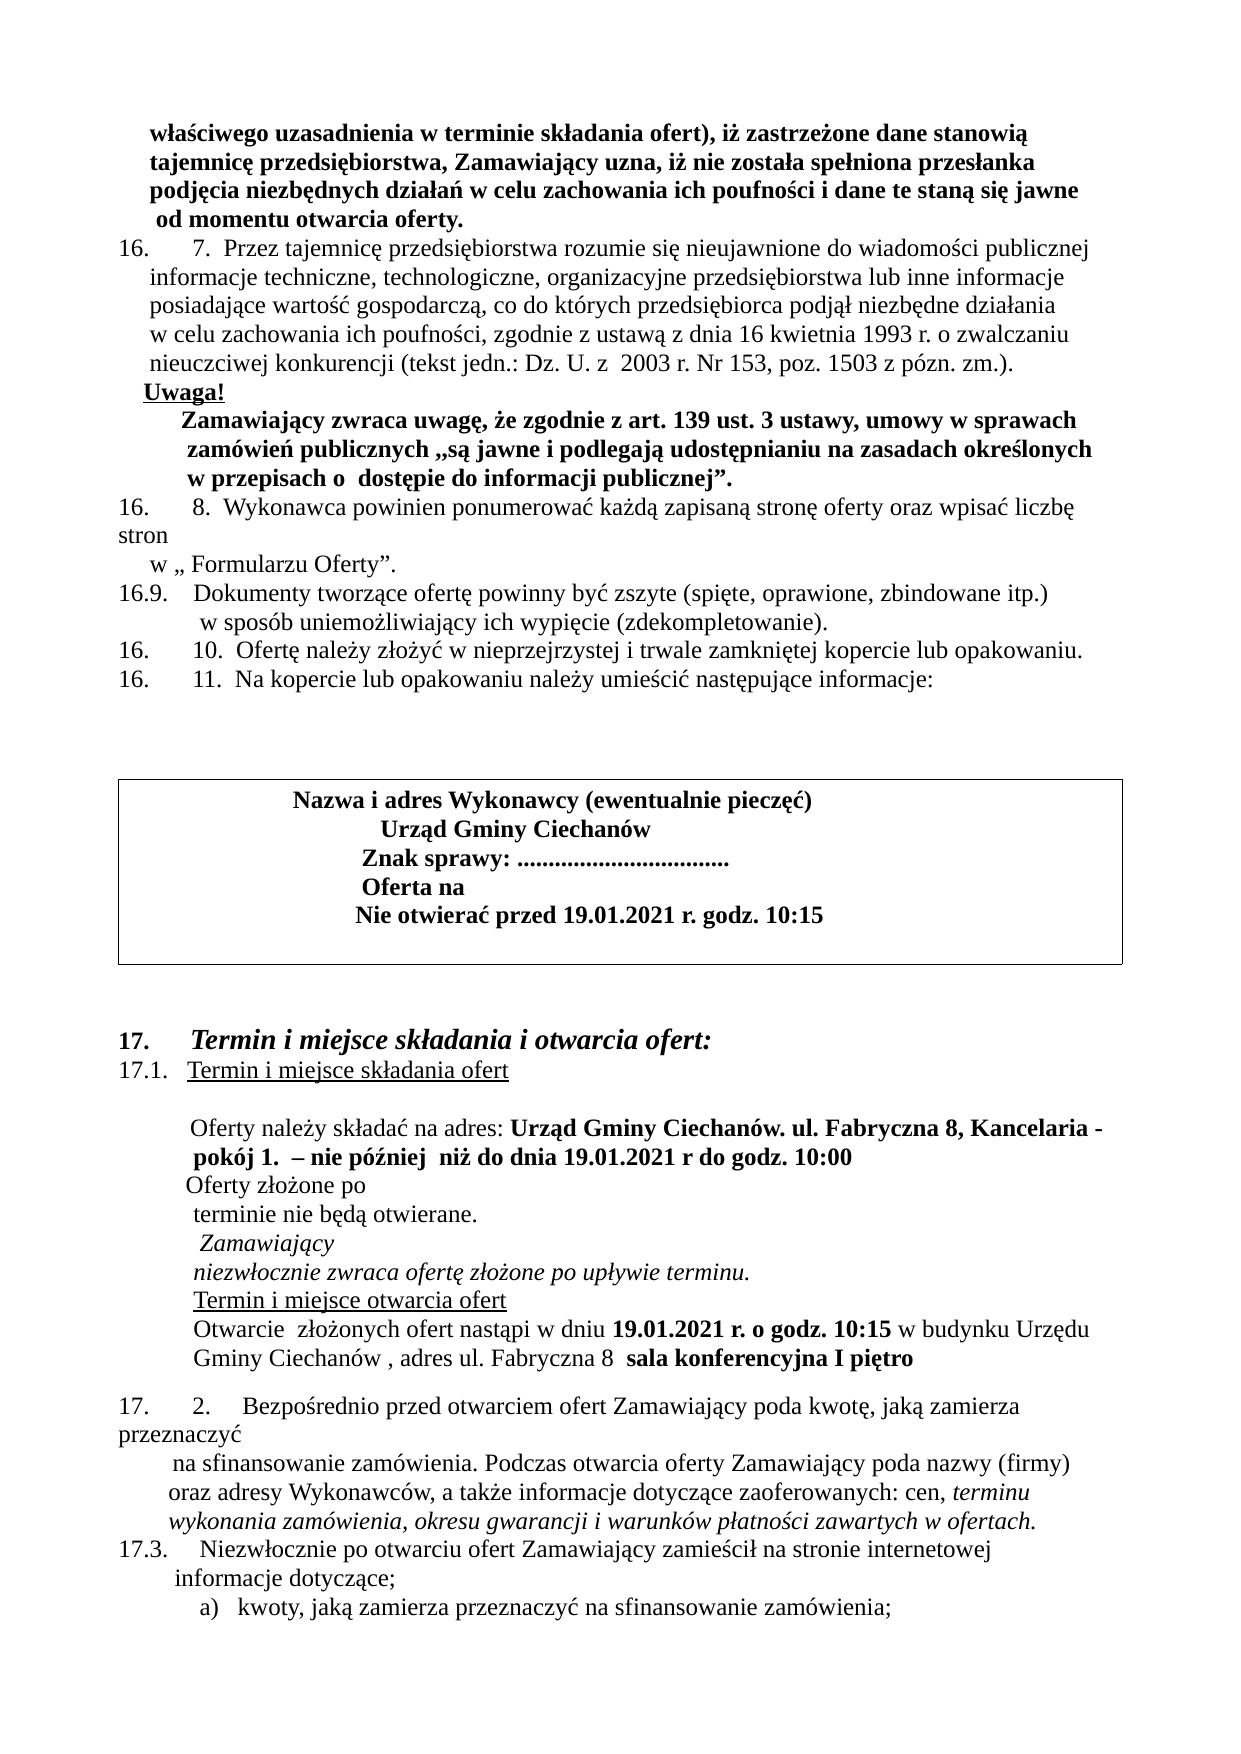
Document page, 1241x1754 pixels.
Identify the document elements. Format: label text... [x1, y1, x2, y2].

list 11. Na kopercie lub opakowaniu należy umieścić następujące informacje: [118, 664, 1122, 693]
list 7. Przez tajemnicę przedsiębiorstwa rozumie się nieujawnione do wiadomości publicznej [118, 233, 1122, 262]
text terminie nie będą otwierane. [118, 1199, 1122, 1228]
text Zamawiający zwraca uwagę, że zgodnie z art. 139 ust. 3 ustawy, umowy w sprawach [118, 406, 1122, 434]
text pokój 1. – nie później niż do dnia 19.01.2021 r do godz. 10:00 [118, 1142, 1122, 1170]
text Gminy Ciechanów , adres ul. Fabryczna 8 sala konferencyjna I piętro [118, 1343, 1122, 1372]
text tajemnicę przedsiębiorstwa, Zamawiający uzna, iż nie została spełniona przesłanka [118, 147, 1122, 176]
text właściwego uzasadnienia w terminie składania ofert), iż zastrzeżone dane stanowią [118, 118, 1122, 147]
text w sposób uniemożliwiający ich wypięcie (zdekompletowanie). [118, 607, 1122, 636]
text od momentu otwarcia oferty. [118, 204, 1122, 233]
text wykonania zamówienia, okresu gwarancji i warunków płatności zawartych w ofertach. [118, 1506, 1122, 1534]
text nieuczciwej konkurencji (tekst jedn.: Dz. U. z 2003 r. Nr 153, poz. 1503 z pózn. zm.). [118, 348, 1122, 377]
list 8. Wykonawca powinien ponumerować każdą zapisaną stronę oferty oraz wpisać liczbę stron [118, 492, 1122, 549]
text zamówień publicznych ,,są jawne i podlegają udostępnianiu na zasadach określonych [118, 434, 1122, 463]
text w celu zachowania ich poufności, zgodnie z ustawą z dnia 16 kwietnia 1993 r. o zwalczaniu [118, 319, 1122, 348]
text 16.9. Dokumenty tworzące ofertę powinny być zszyte (spięte, oprawione, zbindowane itp.) [118, 578, 1122, 607]
list 10. Ofertę należy złożyć w nieprzejrzystej i trwale zamkniętej kopercie lub opakowaniu. [118, 636, 1122, 664]
text Uwaga! [118, 377, 1122, 406]
text podjęcia niezbędnych działań w celu zachowania ich poufności i dane te staną się jawne [118, 176, 1122, 204]
text Termin i miejsce otwarcia ofert [118, 1285, 1122, 1314]
text informacje dotyczące; [118, 1563, 1122, 1592]
table_header Nazwa i adres Wykonawcy (ewentualnie pieczęć) Urząd Gminy Ciechanów Znak sprawy: .................................. Oferta na Nie otwierać przed 19.01.2021 r. godz. 10:15 [119, 780, 1122, 964]
text 17.3. Niezwłocznie po otwarciu ofert Zamawiający zamieścił na stronie internetowej [118, 1534, 1122, 1563]
text posiadające wartość gospodarczą, co do których przedsiębiorca podjął niezbędne działania [118, 291, 1122, 319]
text Zamawiający [118, 1228, 1122, 1257]
list 2. Bezpośrednio przed otwarciem ofert Zamawiający poda kwotę, jaką zamierza przeznaczyć [118, 1391, 1122, 1448]
text 17. Termin i miejsce składania i otwarcia ofert: [118, 1022, 1122, 1055]
text a) kwoty, jaką zamierza przeznaczyć na sfinansowanie zamówienia; [118, 1592, 1122, 1621]
text informacje techniczne, technologiczne, organizacyjne przedsiębiorstwa lub inne informacje [118, 262, 1122, 291]
text w przepisach o dostępie do informacji publicznej”. [118, 463, 1122, 492]
text w „ Formularzu Oferty”. [118, 549, 1122, 578]
text Otwarcie złożonych ofert nastąpi w dniu 19.01.2021 r. o godz. 10:15 w budynku Urzędu [118, 1314, 1122, 1343]
text 17.1. Termin i miejsce składania ofert [118, 1055, 1122, 1084]
text niezwłocznie zwraca ofertę złożone po upływie terminu. [118, 1257, 1122, 1285]
text Oferty należy składać na adres: Urząd Gminy Ciechanów. ul. Fabryczna 8, Kancelaria - [109, 1113, 1122, 1142]
text oraz adresy Wykonawców, a także informacje dotyczące zaoferowanych: cen, terminu [118, 1477, 1122, 1506]
text na sfinansowanie zamówienia. Podczas otwarcia oferty Zamawiający poda nazwy (firmy) [118, 1448, 1122, 1477]
text Oferty złożone po [179, 1170, 1122, 1199]
